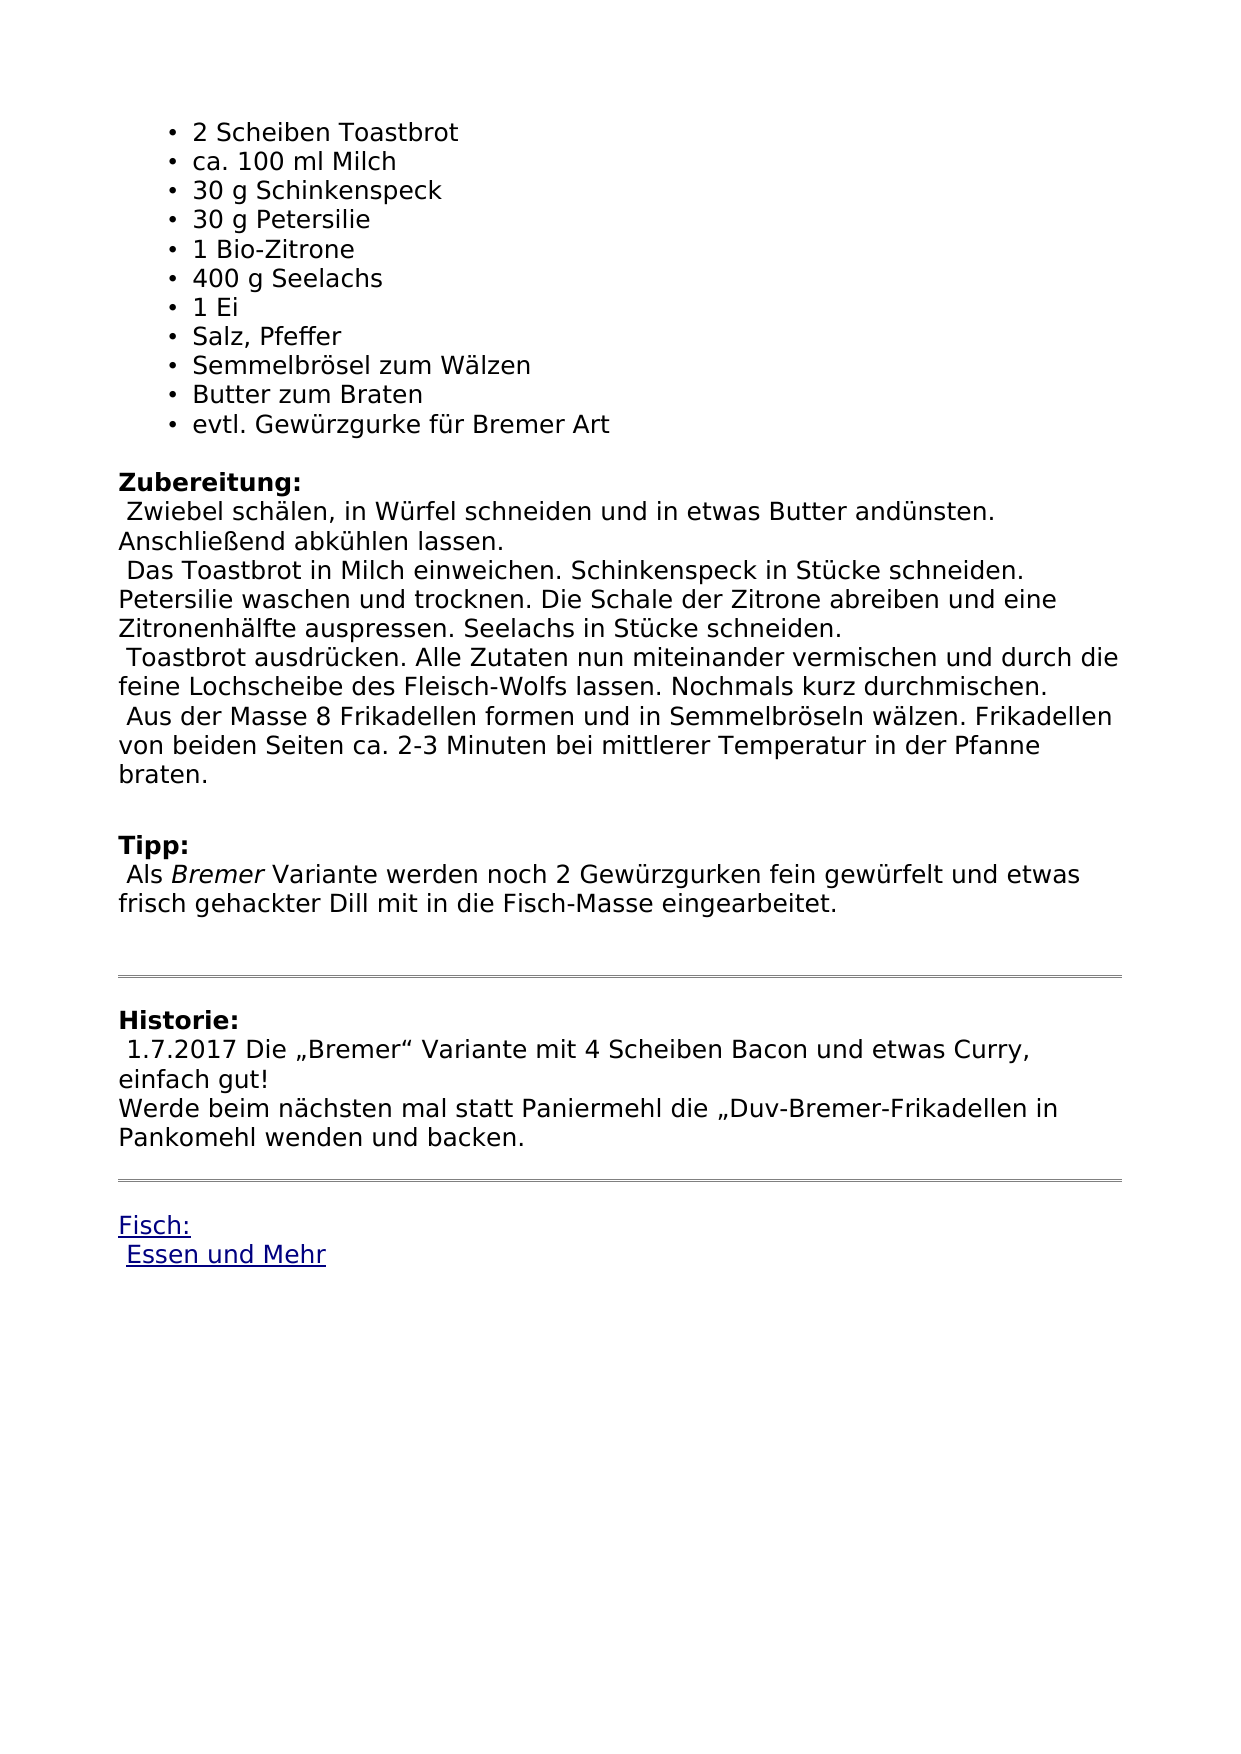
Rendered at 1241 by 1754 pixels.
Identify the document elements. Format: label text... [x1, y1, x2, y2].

text Zubereitung: Zwiebel schälen, in Würfel schneiden und in etwas Butter andünsten. Anschließend abkühlen lassen. Das Toastbrot in Milch einweichen. Schinkenspeck in Stücke schneiden. Petersilie waschen und trocknen. Die Schale der Zitrone abreiben und eine Zitronenhälfte auspressen. Seelachs in Stücke schneiden. Toastbrot ausdrücken. Alle Zutaten nun miteinander vermischen und durch die feine Lochscheibe des Fleisch-Wolfs lassen. Nochmals kurz durchmischen. Aus der Masse 8 Frikadellen formen und in Semmelbröseln wälzen. Frikadellen von beiden Seiten ca. 2-3 Minuten bei mittlerer Temperatur in der Pfanne braten. [118, 468, 1122, 818]
list ca. 100 ml Milch [177, 147, 1122, 176]
text Historie: 1.7.2017 Die „Bremer“ Variante mit 4 Scheiben Bacon und etwas Curry, einfach gut! Werde beim nächsten mal statt Paniermehl die „Duv-Bremer-Frikadellen in Pankomehl wenden und backen. [118, 1006, 1122, 1152]
list Semmelbrösel zum Wälzen [177, 351, 1122, 381]
list 1 Ei [177, 293, 1122, 322]
text Fisch: Essen und Mehr [118, 1211, 1122, 1269]
list 1 Bio-Zitrone [177, 235, 1122, 264]
list Salz, Pfeffer [177, 322, 1122, 351]
list evtl. Gewürzgurke für Bremer Art [177, 410, 1122, 439]
list Butter zum Braten [177, 381, 1122, 410]
list 400 g Seelachs [177, 264, 1122, 293]
list 2 Scheiben Toastbrot [177, 118, 1122, 147]
list 30 g Petersilie [177, 206, 1122, 235]
list 30 g Schinkenspeck [177, 176, 1122, 206]
text Tipp: Als Bremer Variante werden noch 2 Gewürzgurken fein gewürfelt und etwas frisch gehackter Dill mit in die Fisch-Masse eingearbeitet. [118, 831, 1122, 948]
